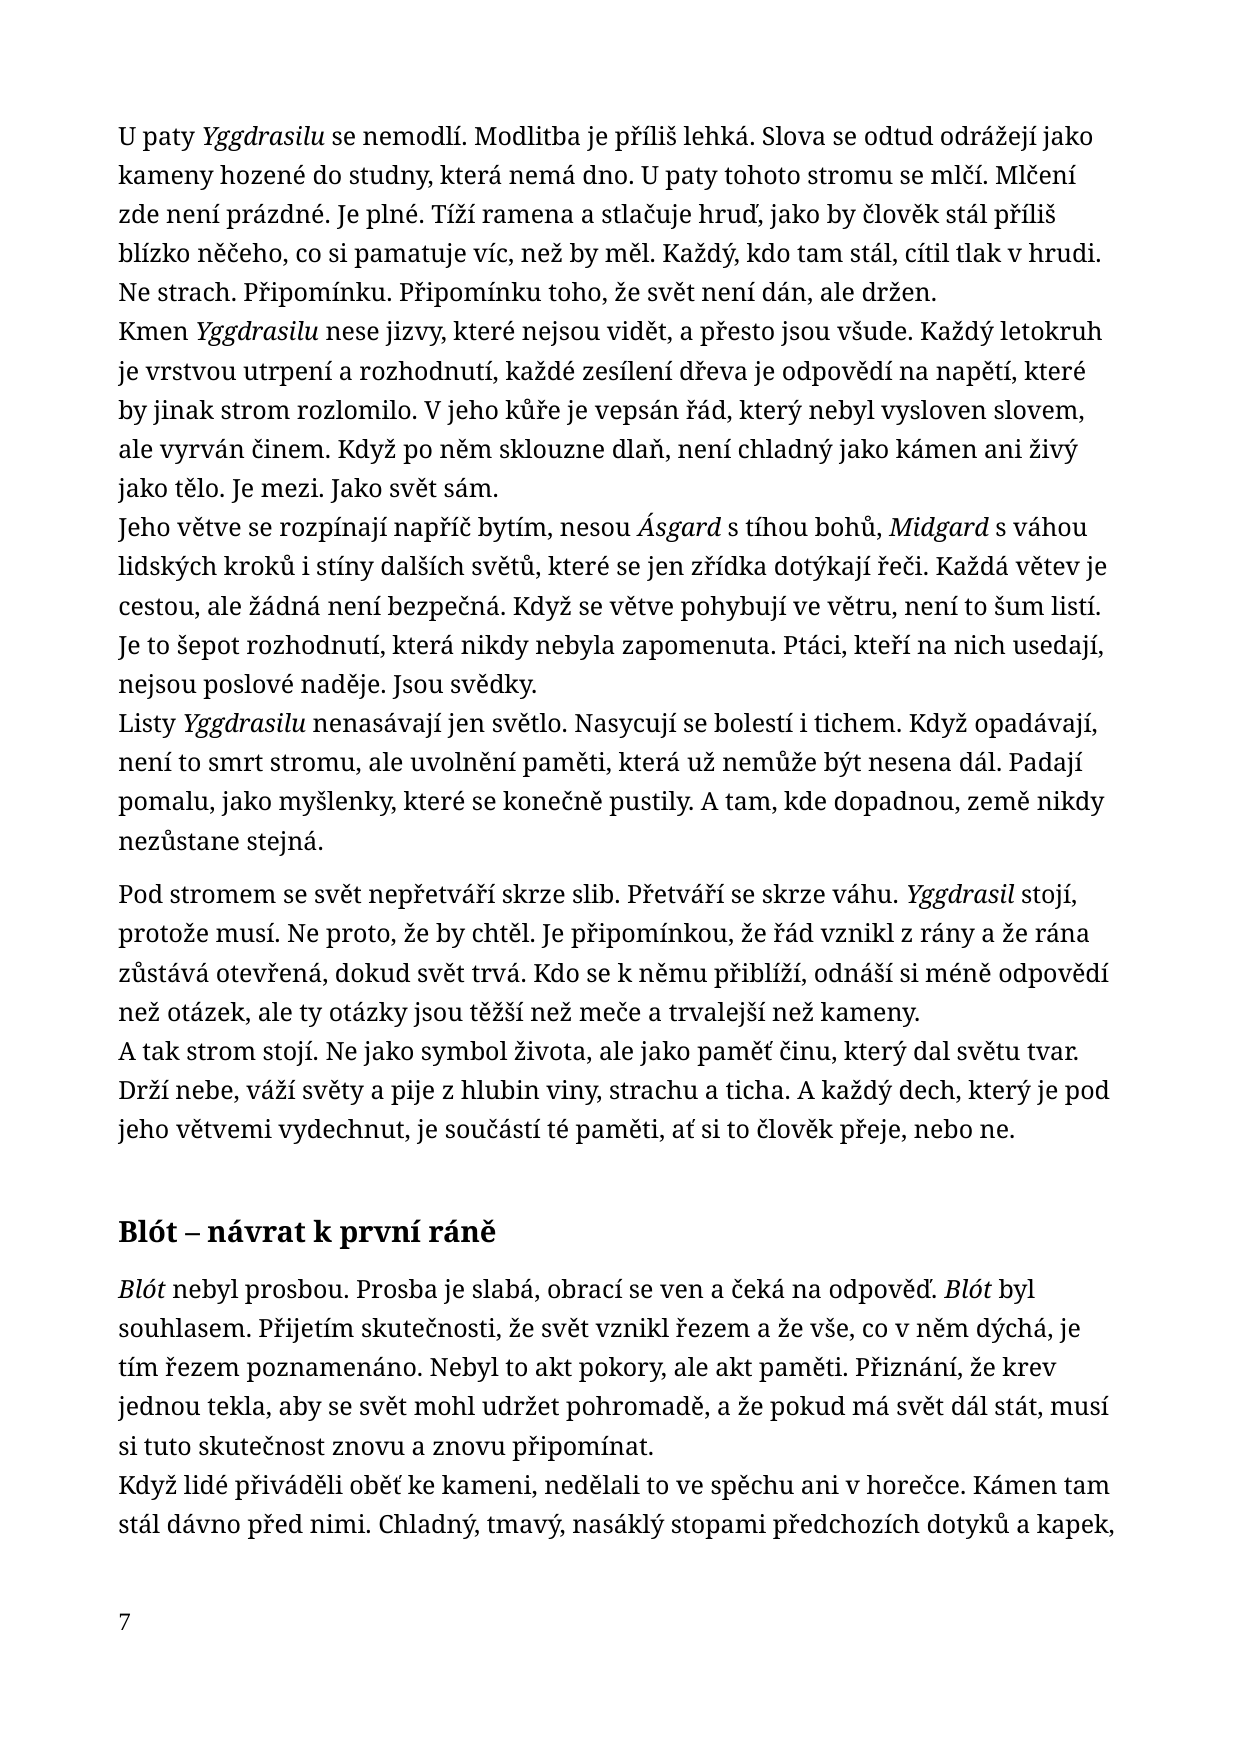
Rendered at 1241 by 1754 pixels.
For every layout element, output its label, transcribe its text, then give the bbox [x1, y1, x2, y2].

text Pod stromem se svět nepřetváří skrze slib. Přetváří se skrze váhu. Yggdrasil stojí, protože musí. Ne proto, že by chtěl. Je připomínkou, že řád vznikl z rány a že rána zůstává otevřená, dokud svět trvá. Kdo se k němu přiblíží, odnáší si méně odpovědí než otázek, ale ty otázky jsou těžší než meče a trvalejší než kameny. A tak strom stojí. Ne jako symbol života, ale jako paměť činu, který dal světu tvar. Drží nebe, váží světy a pije z hlubin viny, strachu a ticha. A každý dech, který je pod jeho větvemi vydechnut, je součástí té paměti, ať si to člověk přeje, nebo ne. [118, 877, 1122, 1146]
text Blót nebyl prosbou. Prosba je slabá, obrací se ven a čeká na odpověď. Blót byl souhlasem. Přijetím skutečnosti, že svět vznikl řezem a že vše, co v něm dýchá, je tím řezem poznamenáno. Nebyl to akt pokory, ale akt paměti. Přiznání, že krev jednou tekla, aby se svět mohl udržet pohromadě, a že pokud má svět dál stát, musí si tuto skutečnost znovu a znovu připomínat. Když lidé přiváděli oběť ke kameni, nedělali to ve spěchu ani v horečce. Kámen tam stál dávno před nimi. Chladný, tmavý, nasáklý stopami předchozích dotyků a kapek, [118, 1271, 1122, 1541]
text U paty Yggdrasilu se nemodlí. Modlitba je příliš lehká. Slova se odtud odrážejí jako kameny hozené do studny, která nemá dno. U paty tohoto stromu se mlčí. Mlčení zde není prázdné. Je plné. Tíží ramena a stlačuje hruď, jako by člověk stál příliš blízko něčeho, co si pamatuje víc, než by měl. Každý, kdo tam stál, cítil tlak v hrudi. Ne strach. Připomínku. Připomínku toho, že svět není dán, ale držen. Kmen Yggdrasilu nese jizvy, které nejsou vidět, a přesto jsou všude. Každý letokruh je vrstvou utrpení a rozhodnutí, každé zesílení dřeva je odpovědí na napětí, které by jinak strom rozlomilo. V jeho kůře je vepsán řád, který nebyl vysloven slovem, ale vyrván činem. Když po něm sklouzne dlaň, není chladný jako kámen ani živý jako tělo. Je mezi. Jako svět sám. Jeho větve se rozpínají napříč bytím, nesou Ásgard s tíhou bohů, Midgard s váhou lidských kroků i stíny dalších světů, které se jen zřídka dotýkají řeči. Každá větev je cestou, ale žádná není bezpečná. Když se větve pohybují ve větru, není to šum listí. Je to šepot rozhodnutí, která nikdy nebyla zapomenuta. Ptáci, kteří na nich usedají, nejsou poslové naděje. Jsou svědky. Listy Yggdrasilu nenasávají jen světlo. Nasycují se bolestí i tichem. Když opadávají, není to smrt stromu, ale uvolnění paměti, která už nemůže být nesena dál. Padají pomalu, jako myšlenky, které se konečně pustily. A tam, kde dopadnou, země nikdy nezůstane stejná. [118, 118, 1122, 857]
text Blót – návrat k první ráně [118, 1166, 1122, 1251]
